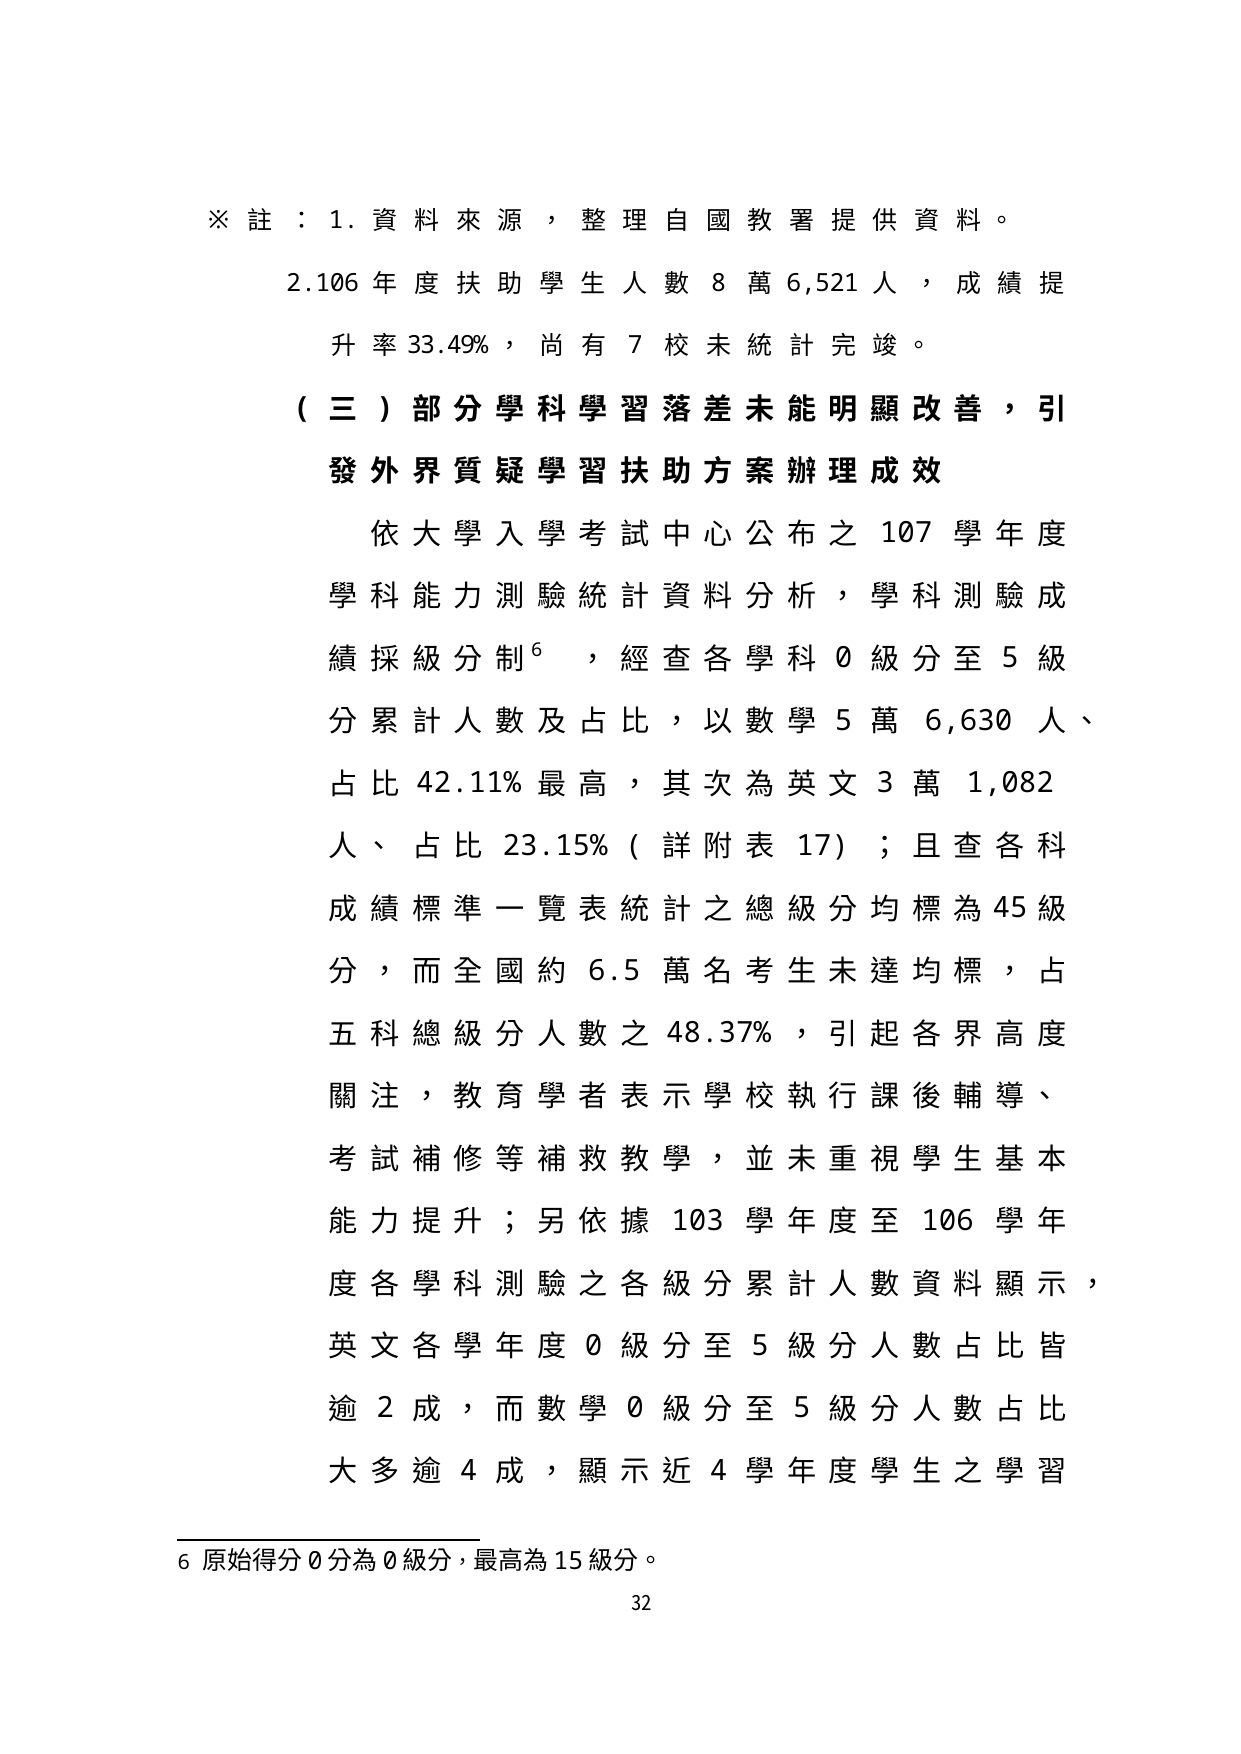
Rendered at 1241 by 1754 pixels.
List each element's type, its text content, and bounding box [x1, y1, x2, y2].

text 原始得分0分為0級分，最高為15級分。 [177, 1541, 1093, 1577]
text 2.106年度扶助學生人數8萬6,521人，成績提升率33.49%，尚有7校未統計完竣。 [271, 240, 1087, 365]
text ※註：1.資料來源，整理自國教署提供資料。 [197, 177, 1072, 240]
text (三)部分學科學習落差未能明顯改善，引發外界質疑學習扶助方案辦理成效 [256, 365, 1072, 490]
text 依大學入學考試中心公布之107學年度學科能力測驗統計資料分析，學科測驗成績採級分制，經查各學科0級分至5級分累計人數及占比，以數學5萬6,630人、占比42.11%最高，其次為英文3萬1,082人、占比23.15% (詳附表17)；且查各科成績標準一覽表統計之總級分均標為45級分，而全國約6.5萬名考生未達均標，占五科總級分人數之48.37%，引起各界高度關注，教育學者表示學校執行課後輔導、考試補修等補救教學，並未重視學生基本能力提升；另依據103學年度至106學年度各學科測驗之各級分累計人數資料顯示，英文各學年度0級分至5級分人數占比皆逾2成，而數學0級分至5級分人數占比大多逾4成，顯示近4學年度學生之學習落差未能明顯改善，亦引發外界質疑學習扶助方案辦理成效。 [286, 490, 1072, 1490]
